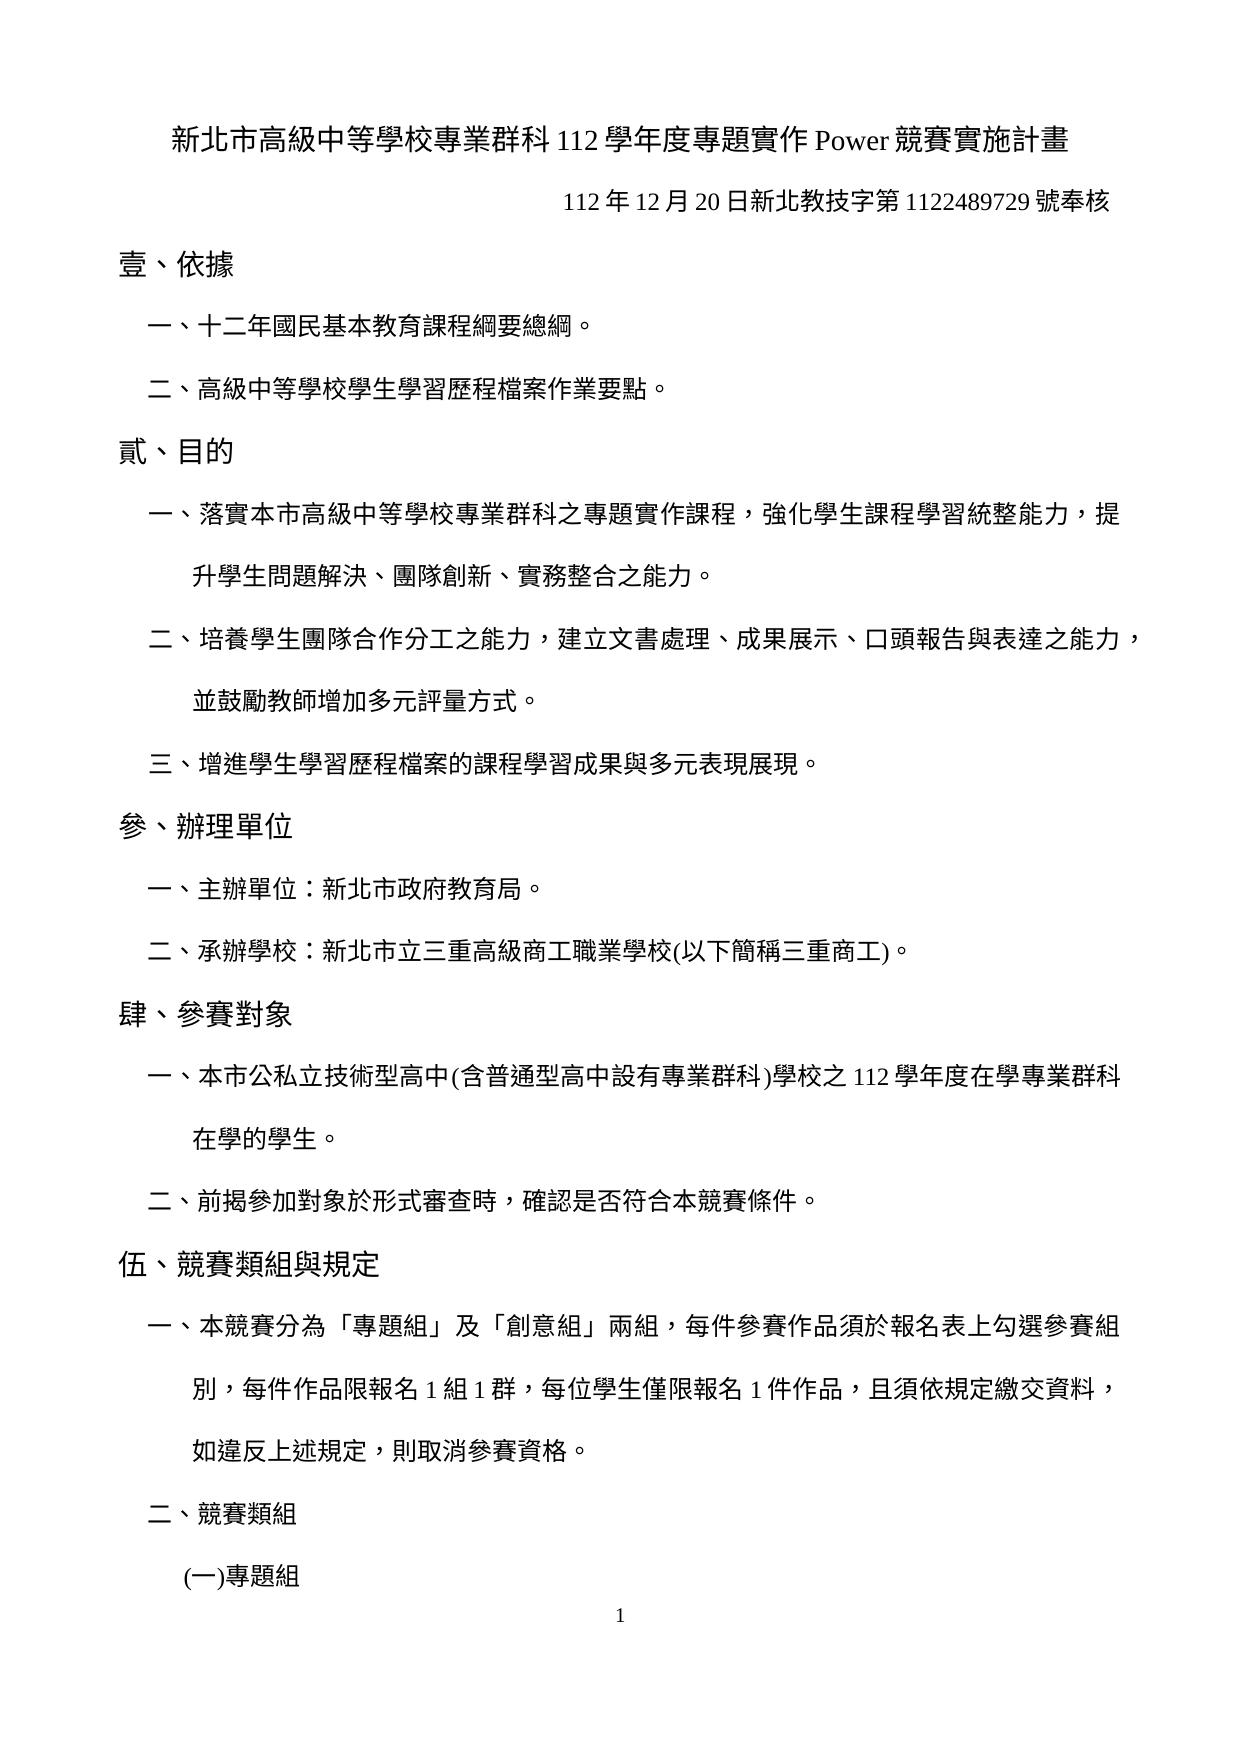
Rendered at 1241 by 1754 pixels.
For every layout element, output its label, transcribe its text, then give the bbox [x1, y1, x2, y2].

text (一)專題組 [118, 1533, 1122, 1596]
text 一、本市公私立技術型高中(含普通型高中設有專業群科)學校之112學年度在學專業群科在學的學生。 [148, 1033, 1122, 1158]
text 一、落實本市高級中等學校專業群科之專題實作課程，強化學生課程學習統整能力，提升學生問題解決、團隊創新、實務整合之能力。 [148, 471, 1122, 596]
text 二、競賽類組 [148, 1471, 1122, 1533]
text 三、增進學生學習歷程檔案的課程學習成果與多元表現展現。 [148, 721, 1122, 783]
text 二、前揭參加對象於形式審查時，確認是否符合本競賽條件。 [148, 1158, 1122, 1221]
text 二、高級中等學校學生學習歷程檔案作業要點。 [118, 346, 1122, 408]
text 伍、競賽類組與規定 [118, 1221, 1122, 1283]
text 壹、依據 [118, 221, 1122, 283]
text 一、十二年國民基本教育課程綱要總綱。 [118, 283, 1122, 346]
text 一、主辦單位：新北市政府教育局。 [118, 846, 1122, 908]
text 二、承辦學校：新北市立三重高級商工職業學校(以下簡稱三重商工)。 [118, 908, 1122, 971]
text 新北市高級中等學校專業群科112學年度專題實作Power競賽實施計畫 [118, 96, 1122, 158]
text 一、本競賽分為「專題組」及「創意組」兩組，每件參賽作品須於報名表上勾選參賽組別，每件作品限報名1組1群，每位學生僅限報名1件作品，且須依規定繳交資料，如違反上述規定，則取消參賽資格。 [148, 1283, 1122, 1471]
text 肆、參賽對象 [118, 971, 1122, 1033]
text 112年12月20日新北教技字第1122489729號奉核 [131, 158, 1109, 221]
text 貳、目的 [118, 408, 1122, 471]
text 二、培養學生團隊合作分工之能力，建立文書處理、成果展示、口頭報告與表達之能力，並鼓勵教師增加多元評量方式。 [148, 596, 1122, 721]
text 參、辦理單位 [118, 783, 1122, 846]
